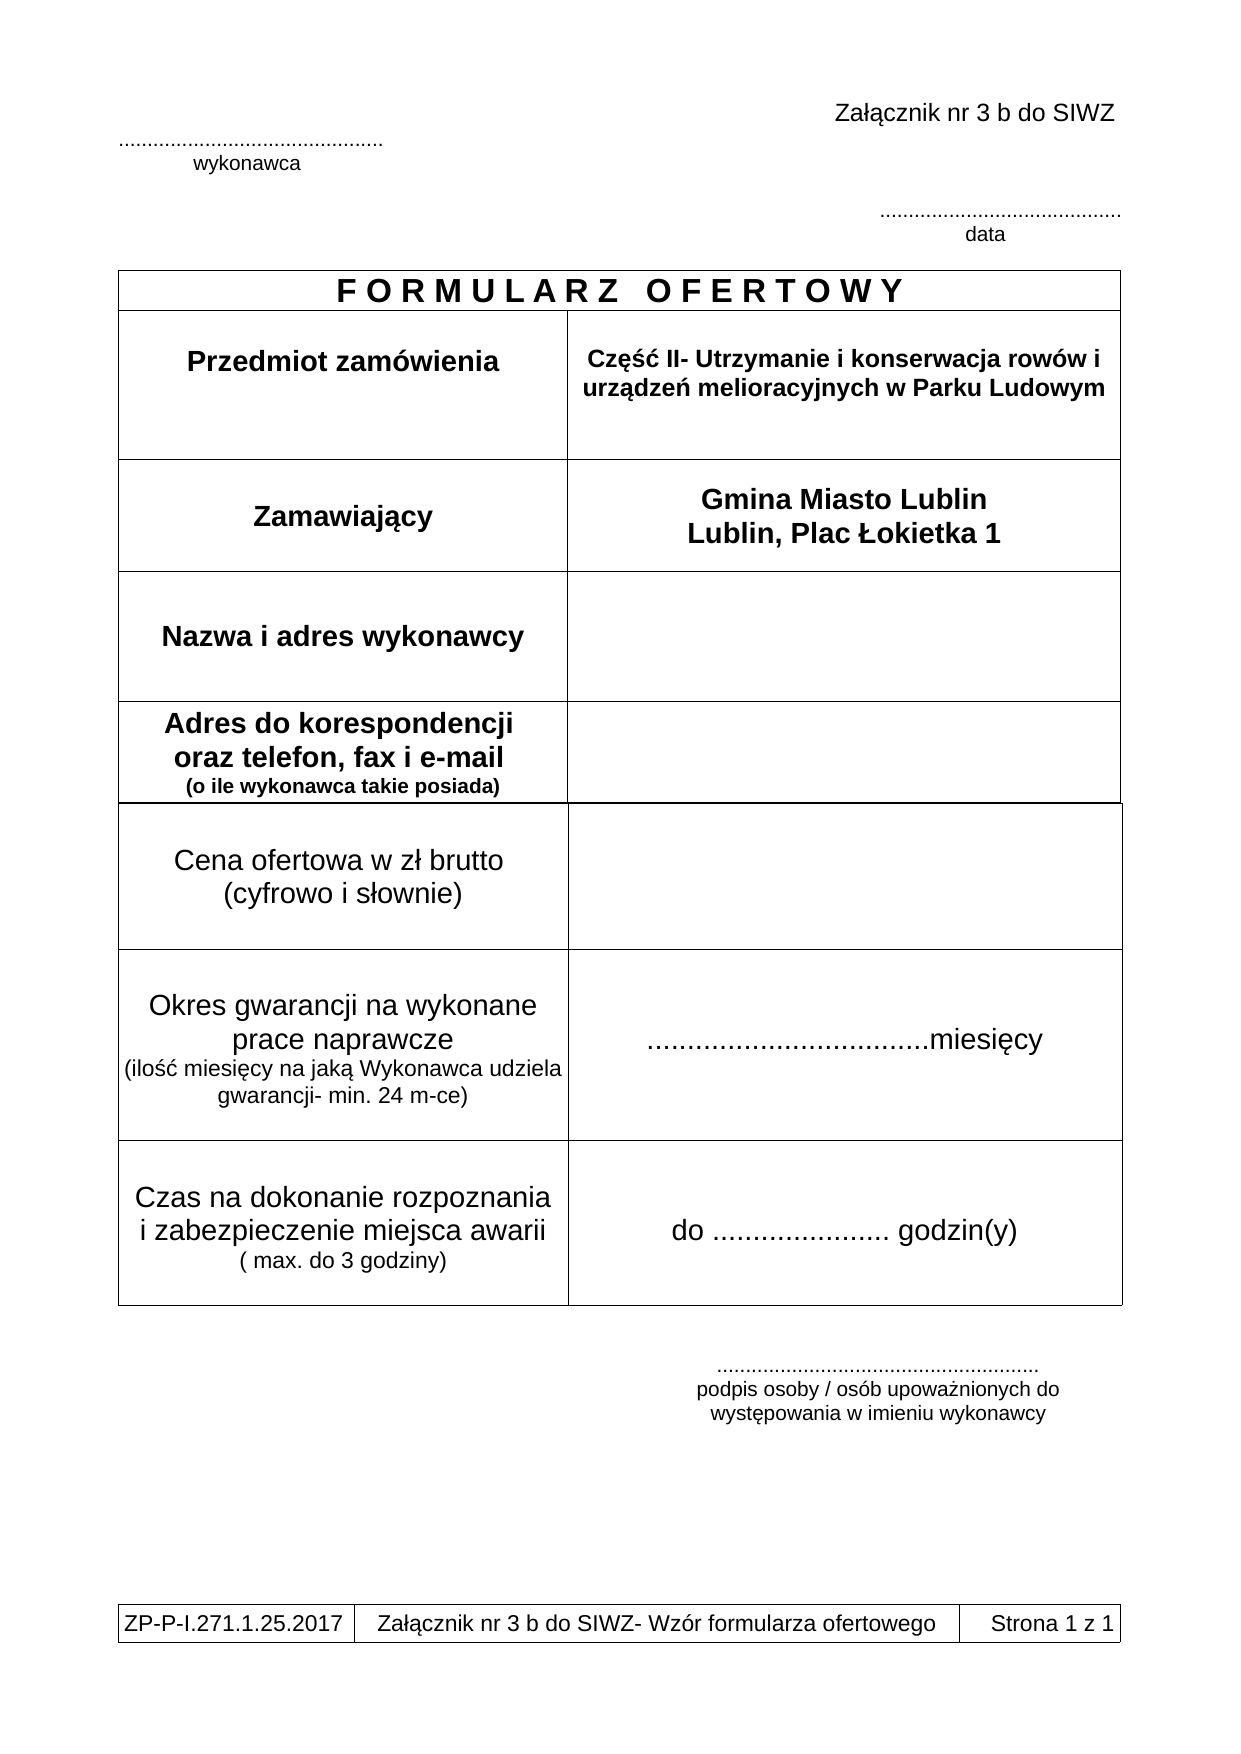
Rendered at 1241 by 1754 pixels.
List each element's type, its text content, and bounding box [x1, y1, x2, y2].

table_header Cena ofertowa w zł brutto (cyfrowo i słownie) [119, 804, 568, 949]
text podpis osoby / osób upoważnionych do [561, 1377, 1122, 1401]
table_header F O R M U L A R Z O F E R T O W Y [119, 271, 1120, 310]
table_cell [568, 572, 1120, 701]
table_cell ...................................miesięcy [569, 950, 1122, 1140]
text .......................................... [118, 198, 1122, 222]
table_cell Czas na dokonanie rozpoznania i zabezpieczenie miejsca awarii ( max. do 3 godziny) [119, 1141, 568, 1305]
subtitle Załącznik nr 3 b do SIWZ [118, 98, 1122, 126]
table_cell Przedmiot zamówienia [119, 311, 567, 459]
text .............................................. [118, 126, 1122, 150]
text data [118, 222, 1122, 246]
table_cell do ...................... godzin(y) [569, 1141, 1122, 1305]
table_cell Zamawiający [119, 460, 567, 571]
table_cell Gmina Miasto Lublin Lublin, Plac Łokietka 1 [568, 460, 1120, 571]
text wykonawca [118, 150, 1122, 174]
table_header [569, 804, 1122, 949]
text występowania w imieniu wykonawcy [561, 1401, 1122, 1425]
table_cell [568, 702, 1120, 802]
table_cell Część II- Utrzymanie i konserwacja rowów i urządzeń melioracyjnych w Parku Ludowym [568, 311, 1120, 459]
table_cell Adres do korespondencji oraz telefon, fax i e-mail (o ile wykonawca takie posiada) [119, 702, 567, 802]
table_cell Nazwa i adres wykonawcy [119, 572, 567, 701]
text ........................................................ [561, 1353, 1122, 1377]
table_cell Okres gwarancji na wykonane prace naprawcze (ilość miesięcy na jaką Wykonawca udziela gwarancji- min. 24 m-ce) [119, 950, 568, 1140]
